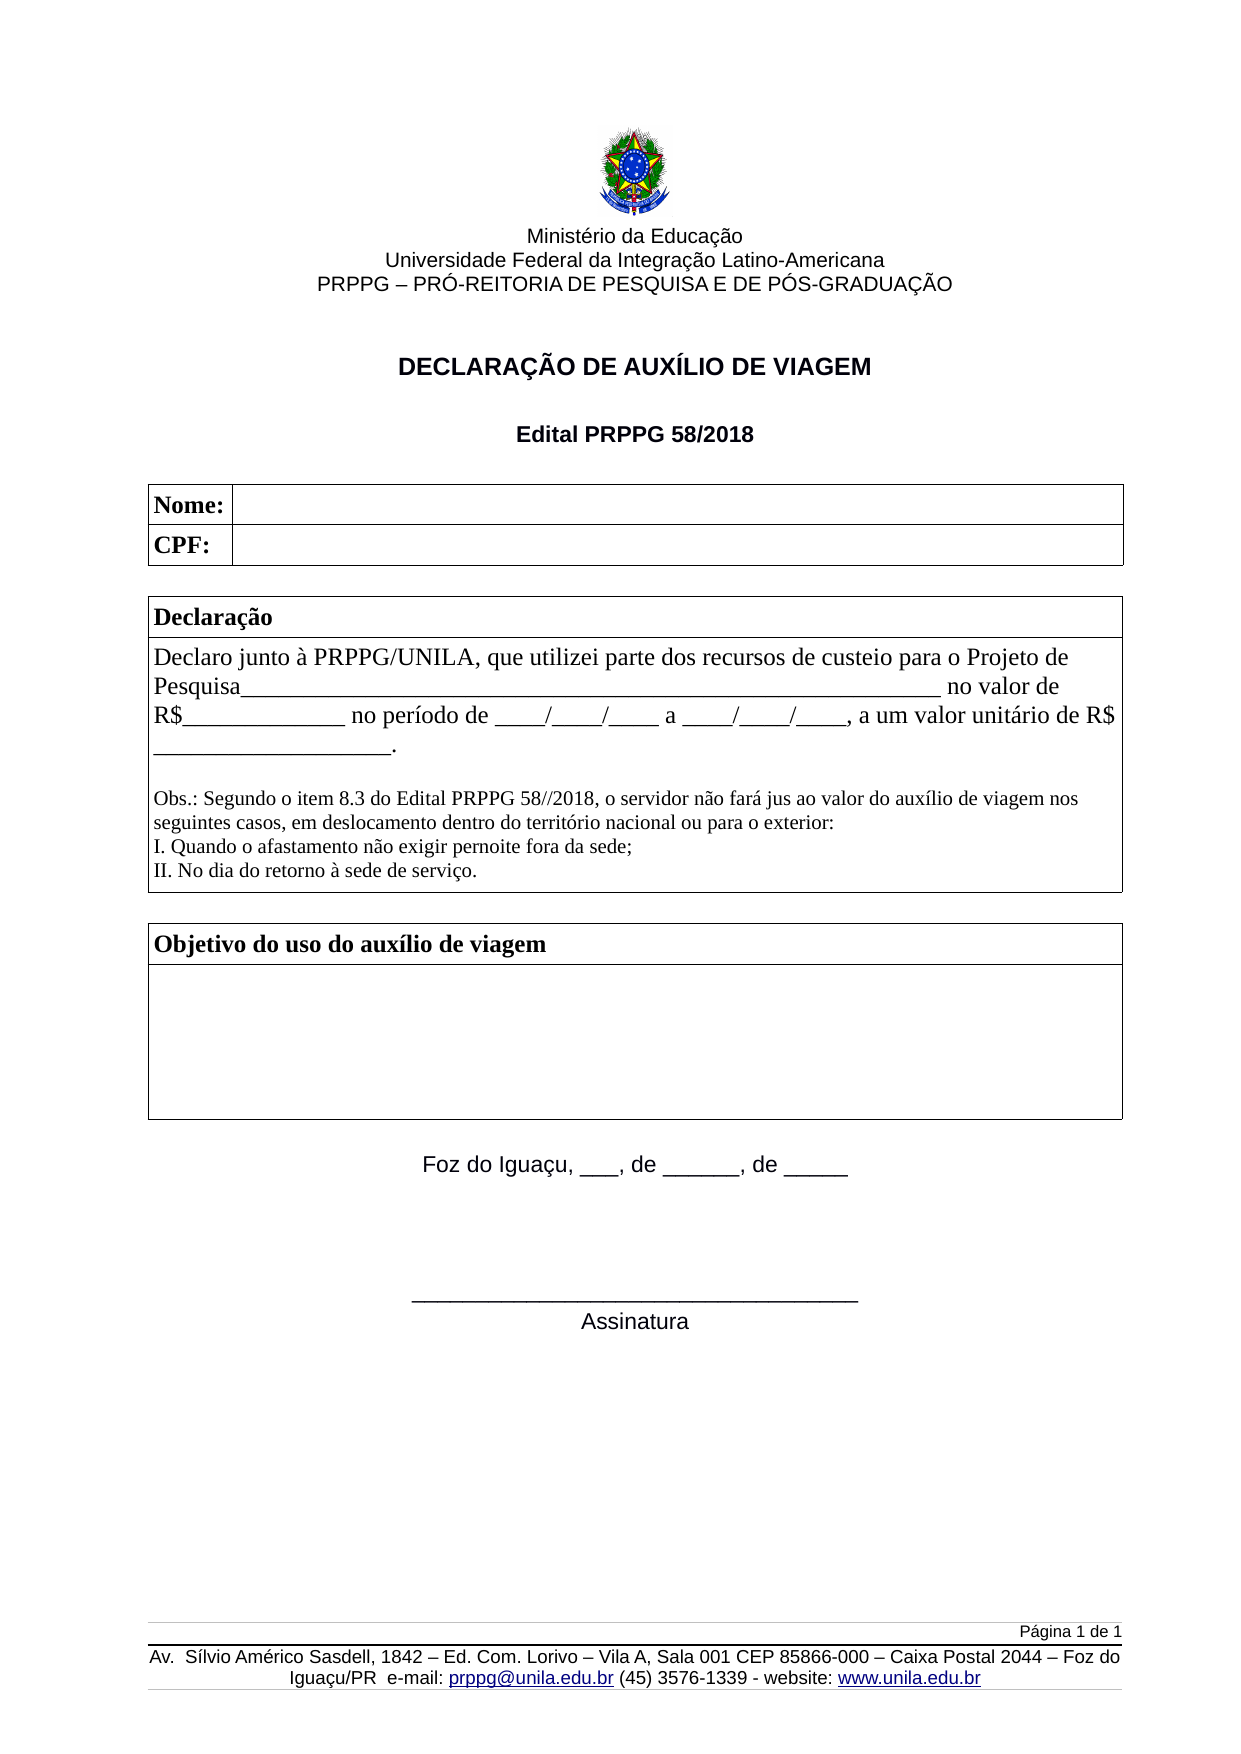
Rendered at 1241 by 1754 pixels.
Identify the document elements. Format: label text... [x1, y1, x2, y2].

table_header Declaração [149, 597, 1122, 637]
text DECLARAÇÃO DE AUXÍLIO DE VIAGEM [148, 352, 1122, 381]
table_header Objetivo do uso do auxílio de viagem [149, 924, 1122, 963]
text Assinatura [148, 1308, 1122, 1335]
table_cell [149, 965, 1122, 1119]
text Edital PRPPG 58/2018 [148, 421, 1122, 447]
table_header [233, 485, 1123, 524]
table_header Nome: [149, 485, 232, 524]
table_cell [233, 525, 1123, 564]
text ___________________________________ [148, 1277, 1122, 1303]
table_cell Declaro junto à PRPPG/UNILA, que utilizei parte dos recursos de custeio para o Projeto de Pesquisa________________________________________________________ no valor de R$_____________ no período de ____/____/____ a ____/____/____, a um valor unitário de R$ ___________________. Obs.: Segundo o item 8.3 do Edital PRPPG 58//2018, o servidor não fará jus ao valor do auxílio de viagem nos seguintes casos, em deslocamento dentro do território nacional ou para o exterior: I. Quando o afastamento não exigir pernoite fora da sede; II. No dia do retorno à sede de serviço. [149, 638, 1122, 892]
table_cell CPF: [149, 525, 232, 564]
text Foz do Iguaçu, ___, de ______, de _____ [148, 1151, 1122, 1177]
